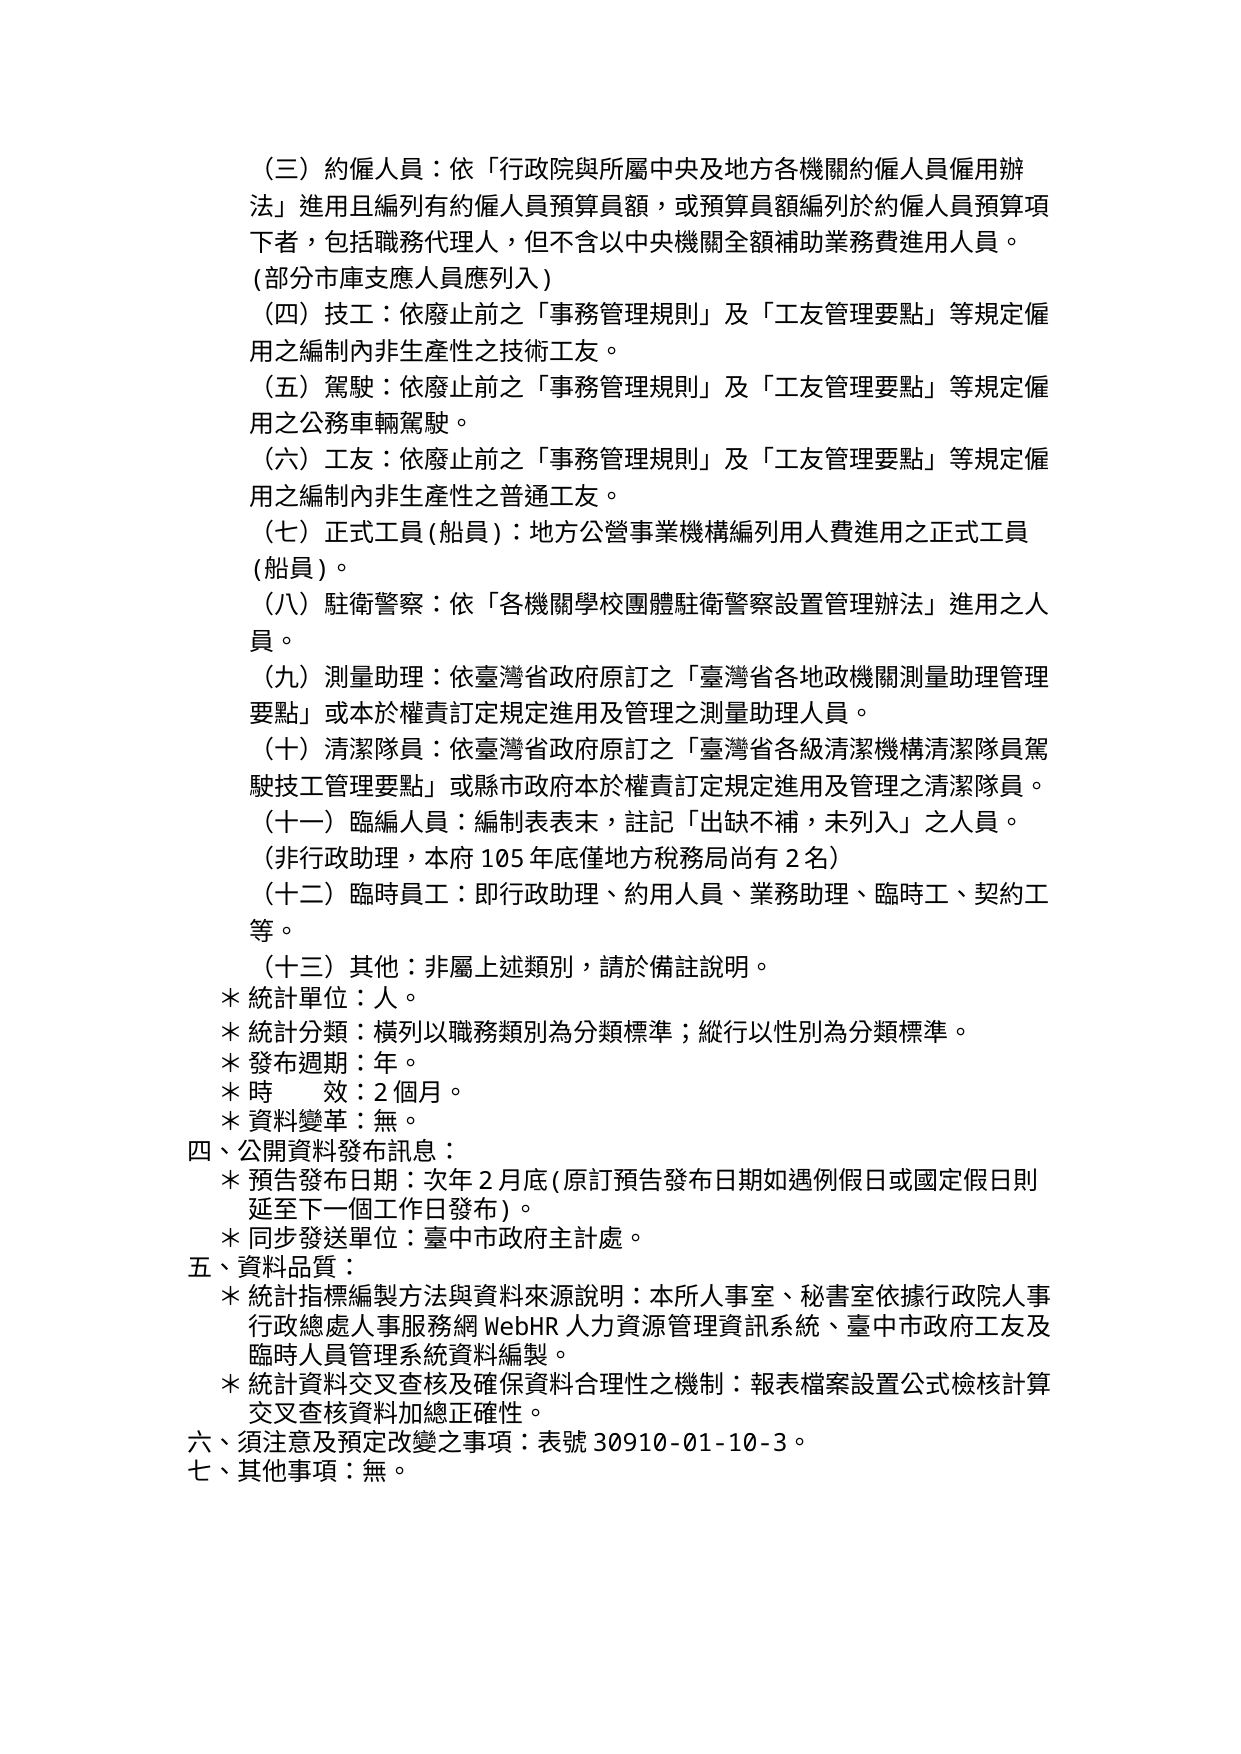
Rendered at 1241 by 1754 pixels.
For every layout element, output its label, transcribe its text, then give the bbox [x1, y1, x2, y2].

list 統計資料交叉查核及確保資料合理性之機制：報表檔案設置公式檢核計算，交叉查核資料加總正確性。 [218, 1370, 1053, 1428]
list 發布週期：年。 [218, 1049, 1053, 1078]
list 時 效：2個月。 [218, 1078, 1053, 1107]
list 統計分類：橫列以職務類別為分類標準；縱行以性別為分類標準。 [218, 1013, 1053, 1049]
table_cell （十一）臨編人員：編制表表末，註記「出缺不補，未列入」之人員。（非行政助理，本府105年底僅地方稅務局尚有2名） [162, 803, 1062, 875]
table_cell （九）測量助理：依臺灣省政府原訂之「臺灣省各地政機關測量助理管理要點」或本於權責訂定規定進用及管理之測量助理人員。 [162, 658, 1062, 730]
table_cell （七）正式工員(船員)：地方公營事業機構編列用人費進用之正式工員(船員)。 [162, 513, 1062, 585]
table_cell （三）約僱人員：依「行政院與所屬中央及地方各機關約僱人員僱用辦法」進用且編列有約僱人員預算員額，或預算員額編列於約僱人員預算項下者，包括職務代理人，但不含以中央機關全額補助業務費進用人員。(部分市庫支應人員應列入) [162, 150, 1062, 295]
table_cell （四）技工：依廢止前之「事務管理規則」及「工友管理要點」等規定僱用之編制內非生產性之技術工友。 [162, 295, 1062, 367]
table_cell （八）駐衛警察：依「各機關學校團體駐衛警察設置管理辦法」進用之人員。 [162, 585, 1062, 657]
table_cell （十三）其他：非屬上述類別，請於備註說明。 [162, 948, 1062, 984]
table_cell （十二）臨時員工：即行政助理、約用人員、業務助理、臨時工、契約工等。 [162, 875, 1062, 947]
table_cell （六）工友：依廢止前之「事務管理規則」及「工友管理要點」等規定僱用之編制內非生產性之普通工友。 [162, 440, 1062, 512]
table_cell （五）駕駛：依廢止前之「事務管理規則」及「工友管理要點」等規定僱用之公務車輛駕駛。 [162, 368, 1062, 440]
list 資料變革：無。 [218, 1107, 1053, 1137]
list 統計指標編製方法與資料來源說明：本所人事室、秘書室依據行政院人事行政總處人事服務網WebHR人力資源管理資訊系統、臺中市政府工友及臨時人員管理系統資料編製。 [218, 1282, 1053, 1370]
text 七、其他事項：無。 [187, 1457, 1053, 1487]
text 五、資料品質： [187, 1253, 1053, 1282]
text 六、須注意及預定改變之事項：表號30910-01-10-3。 [187, 1428, 1053, 1457]
list 統計單位：人。 [218, 984, 1053, 1013]
list 同步發送單位：臺中市政府主計處。 [218, 1224, 1053, 1253]
list 預告發布日期：次年2月底(原訂預告發布日期如遇例假日或國定假日則延至下一個工作日發布)。 [218, 1166, 1053, 1224]
text 四、公開資料發布訊息： [187, 1137, 1053, 1166]
table_cell （十）清潔隊員：依臺灣省政府原訂之「臺灣省各級清潔機構清潔隊員駕駛技工管理要點」或縣市政府本於權責訂定規定進用及管理之清潔隊員。 [162, 730, 1062, 802]
